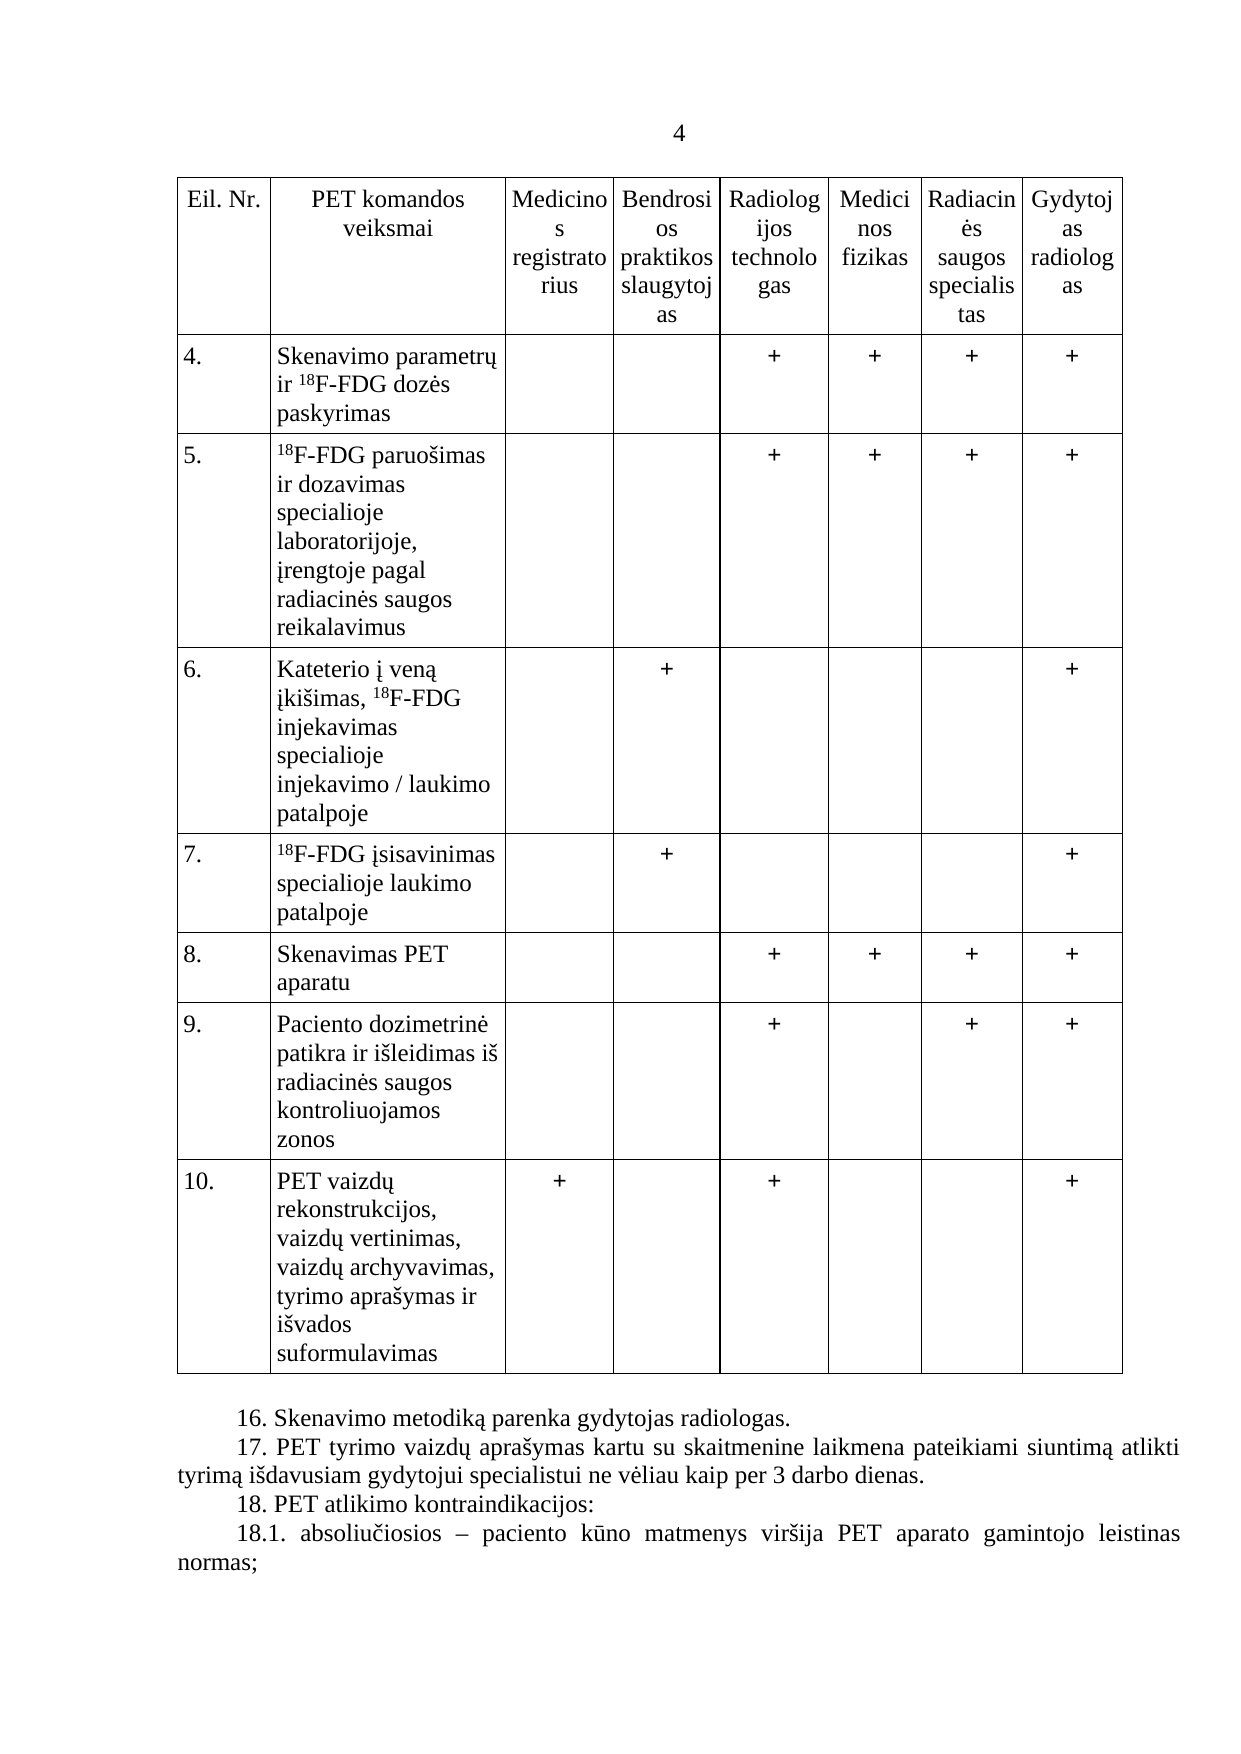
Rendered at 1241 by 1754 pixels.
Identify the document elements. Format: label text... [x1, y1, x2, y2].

table_cell Skenavimas PET aparatu [271, 933, 505, 1002]
text 17. PET tyrimo vaizdų aprašymas kartu su skaitmenine laikmena pateikiami siuntimą atlikti tyrimą išdavusiam gydytojui specialistui ne vėliau kaip per 3 darbo dienas. [177, 1432, 1181, 1489]
table_cell + [721, 335, 828, 433]
table_header Gydytojas radiologas [1023, 178, 1122, 334]
table_cell 4. [178, 335, 270, 433]
table_header Medicinos fizikas [829, 178, 921, 334]
table_cell + [506, 1160, 613, 1373]
table_header PET komandos veiksmai [271, 178, 505, 334]
table_cell 18F-FDG įsisavinimas specialioje laukimo patalpoje [271, 834, 505, 932]
table_header Medicinos registratorius [506, 178, 613, 334]
table_cell [922, 834, 1022, 932]
table_cell + [1023, 1160, 1122, 1373]
table_cell Skenavimo parametrų ir 18F-FDG dozės paskyrimas [271, 335, 505, 433]
table_cell [614, 933, 719, 1002]
table_cell [922, 648, 1022, 833]
table_cell [506, 933, 613, 1002]
table_cell + [721, 434, 828, 647]
table_cell + [1023, 933, 1122, 1002]
table_cell + [829, 434, 921, 647]
table_header Eil. Nr. [178, 178, 270, 334]
table_cell + [1023, 834, 1122, 932]
table_cell [829, 834, 921, 932]
table_cell [614, 1003, 719, 1159]
table_cell [614, 434, 719, 647]
table_header Bendrosios praktikos slaugytojas [614, 178, 719, 334]
table_cell [506, 648, 613, 833]
table_cell [829, 1003, 921, 1159]
table_cell + [1023, 648, 1122, 833]
table_cell + [922, 1003, 1022, 1159]
text 18. PET atlikimo kontraindikacijos: [177, 1489, 1181, 1518]
table_cell + [721, 1003, 828, 1159]
table_cell [829, 1160, 921, 1373]
table_cell [506, 1003, 613, 1159]
table_cell 7. [178, 834, 270, 932]
table_cell 8. [178, 933, 270, 1002]
table_cell + [922, 335, 1022, 433]
table_cell + [1023, 1003, 1122, 1159]
table_cell [721, 834, 828, 932]
table_cell + [721, 933, 828, 1002]
table_cell + [721, 1160, 828, 1373]
table_cell + [1023, 434, 1122, 647]
table_cell 10. [178, 1160, 270, 1373]
table_header Radiologijos technologas [721, 178, 828, 334]
table_cell + [1023, 335, 1122, 433]
table_cell [506, 335, 613, 433]
table_cell 6. [178, 648, 270, 833]
table_cell [614, 335, 719, 433]
table_cell 9. [178, 1003, 270, 1159]
table_cell [614, 1160, 719, 1373]
table_cell + [922, 933, 1022, 1002]
table_cell + [614, 648, 719, 833]
table_cell [721, 648, 828, 833]
table_cell + [829, 933, 921, 1002]
table_cell PET vaizdų rekonstrukcijos, vaizdų vertinimas, vaizdų archyvavimas, tyrimo aprašymas ir išvados suformulavimas [271, 1160, 505, 1373]
table_cell Kateterio į veną įkišimas, 18F-FDG injekavimas specialioje injekavimo / laukimo patalpoje [271, 648, 505, 833]
table_header Radiacinės saugos specialistas [922, 178, 1022, 334]
table_cell 18F-FDG paruošimas ir dozavimas specialioje laboratorijoje, įrengtoje pagal radiacinės saugos reikalavimus [271, 434, 505, 647]
table_cell [829, 648, 921, 833]
table_cell Paciento dozimetrinė patikra ir išleidimas iš radiacinės saugos kontroliuojamos zonos [271, 1003, 505, 1159]
text 18.1. absoliučiosios – paciento kūno matmenys viršija PET aparato gamintojo leistinas normas; [177, 1518, 1181, 1575]
text 16. Skenavimo metodiką parenka gydytojas radiologas. [177, 1403, 1181, 1432]
table_cell [922, 1160, 1022, 1373]
table_cell [506, 434, 613, 647]
table_cell + [922, 434, 1022, 647]
table_cell 5. [178, 434, 270, 647]
table_cell + [829, 335, 921, 433]
table_cell + [614, 834, 719, 932]
table_cell [506, 834, 613, 932]
